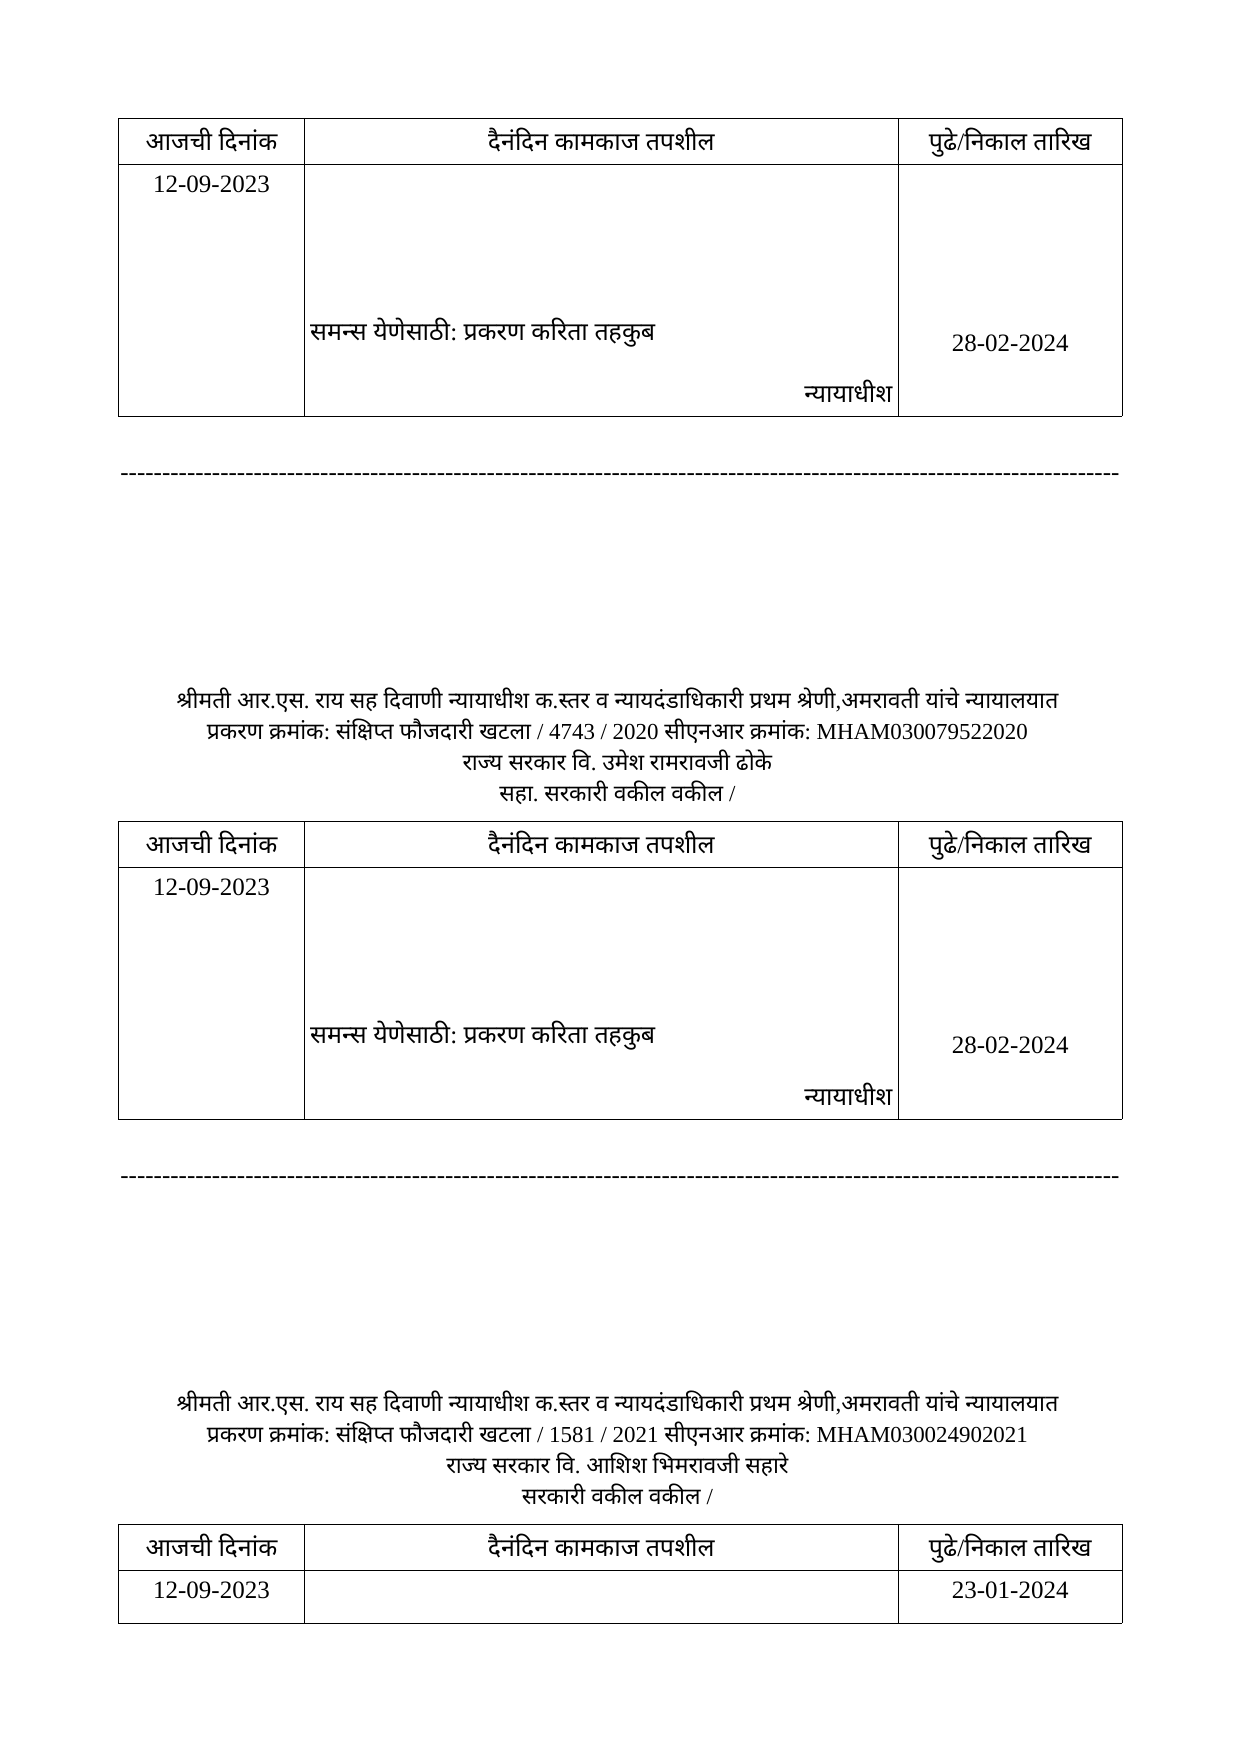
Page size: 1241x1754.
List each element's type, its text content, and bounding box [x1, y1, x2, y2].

text श्रीमती आर.एस. राय सह दिवाणी न्यायाधीश क.स्तर व न्यायदंडाधिकारी प्रथम श्रेणी,अमरावती यांचे न्यायालयात प्रकरण क्रमांक: संक्षिप्त फौजदारी खटला / 4743 / 2020 सीएनआर क्रमांक: MHAM030079522020 राज्य सरकार वि. उमेश रामरावजी ढोके सहा. सरकारी वकील वकील / [118, 683, 1122, 808]
table_cell 12-09-2023 [119, 165, 304, 416]
table_cell 12-09-2023 [119, 868, 304, 1119]
table_header पुढे/निकाल तारिख [899, 1525, 1122, 1569]
table_cell [305, 1571, 898, 1622]
table_cell 12-09-2023 [119, 1571, 304, 1622]
table_header आजची दिनांक [119, 822, 304, 867]
table_header पुढे/निकाल तारिख [899, 119, 1122, 164]
text ------------------------------------------------------------------------------------------------------------------------ [118, 1160, 1122, 1189]
table_header दैनंदिन कामकाज तपशील [305, 822, 898, 867]
table_cell 28-02-2024 [899, 868, 1122, 1119]
text श्रीमती आर.एस. राय सह दिवाणी न्यायाधीश क.स्तर व न्यायदंडाधिकारी प्रथम श्रेणी,अमरावती यांचे न्यायालयात प्रकरण क्रमांक: संक्षिप्त फौजदारी खटला / 1581 / 2021 सीएनआर क्रमांक: MHAM030024902021 राज्य सरकार वि. आशिश भिमरावजी सहारे सरकारी वकील वकील / [118, 1386, 1122, 1511]
table_header दैनंदिन कामकाज तपशील [305, 119, 898, 164]
table_header दैनंदिन कामकाज तपशील [305, 1525, 898, 1569]
table_cell समन्स येणेसाठी: प्रकरण करिता तहकुब न्यायाधीश [305, 165, 898, 416]
table_header आजची दिनांक [119, 1525, 304, 1569]
table_cell समन्स येणेसाठी: प्रकरण करिता तहकुब न्यायाधीश [305, 868, 898, 1119]
table_cell 28-02-2024 [899, 165, 1122, 416]
table_cell 23-01-2024 [899, 1571, 1122, 1622]
table_header पुढे/निकाल तारिख [899, 822, 1122, 867]
table_header आजची दिनांक [119, 119, 304, 164]
text ------------------------------------------------------------------------------------------------------------------------ [118, 457, 1122, 486]
